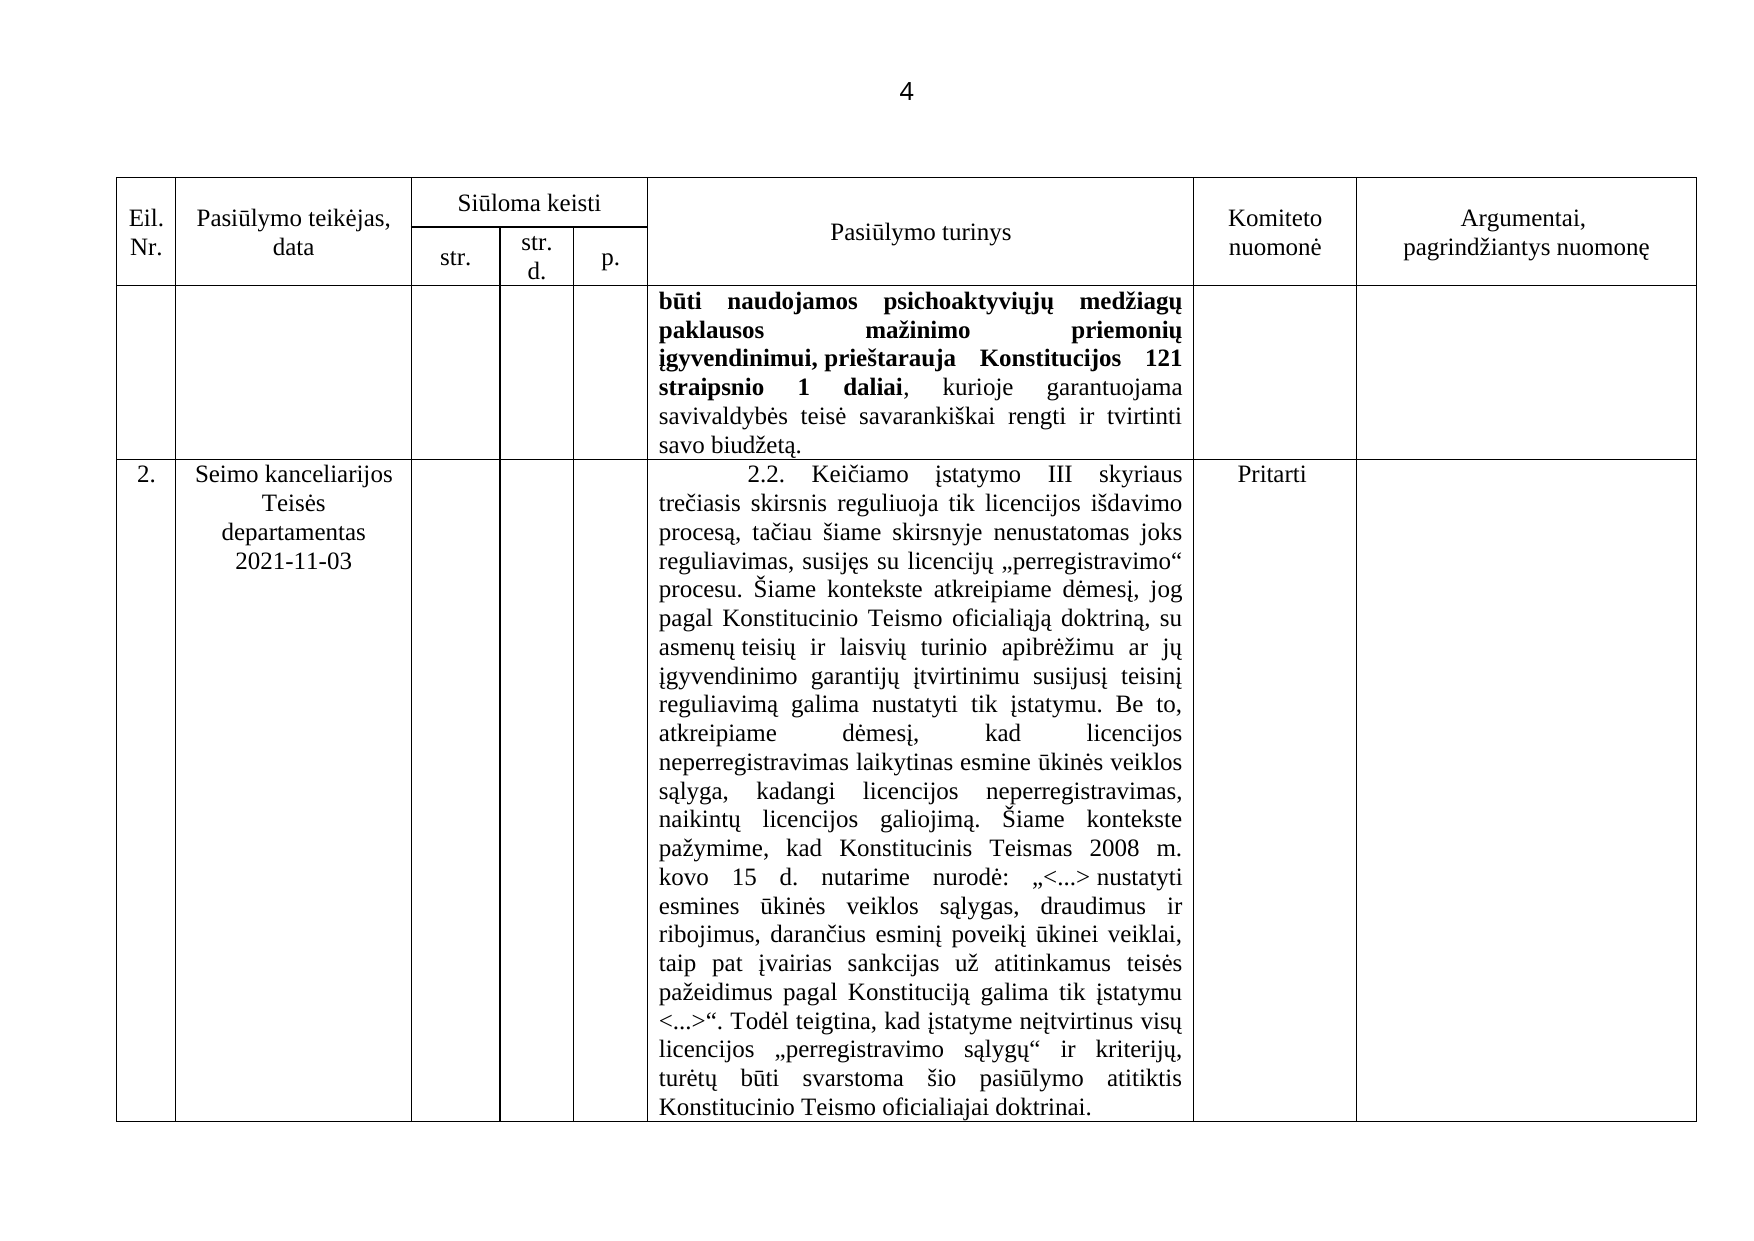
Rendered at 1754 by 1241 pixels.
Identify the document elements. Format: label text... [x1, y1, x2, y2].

table_cell str. d. [501, 228, 573, 285]
table_cell [574, 460, 647, 1121]
table_cell [1194, 286, 1356, 458]
table_header Pasiūlymo turinys [648, 178, 1193, 285]
table_cell [501, 286, 573, 458]
table_cell 2.2. Keičiamo įstatymo III skyriaus trečiasis skirsnis reguliuoja tik licencijos išdavimo procesą, tačiau šiame skirsnyje nenustatomas joks reguliavimas, susijęs su licencijų „perregistravimo“ procesu. Šiame kontekste atkreipiame dėmesį, jog pagal Konstitucinio Teismo oficialiąją doktriną, su asmenų teisių ir laisvių turinio apibrėžimu ar jų įgyvendinimo garantijų įtvirtinimu susijusį teisinį reguliavimą galima nustatyti tik įstatymu. Be to, atkreipiame dėmesį, kad licencijos neperregistravimas laikytinas esmine ūkinės veiklos sąlyga, kadangi licencijos neperregistravimas, naikintų licencijos galiojimą. Šiame kontekste pažymime, kad Konstitucinis Teismas 2008 m. kovo 15 d. nutarime nurodė: „<...> nustatyti esmines ūkinės veiklos sąlygas, draudimus ir ribojimus, darančius esminį poveikį ūkinei veiklai, taip pat įvairias sankcijas už atitinkamus teisės pažeidimus pagal Konstituciją galima tik įstatymu <...>“. Todėl teigtina, kad įstatyme neįtvirtinus visų licencijos „perregistravimo sąlygų“ ir kriterijų, turėtų būti svarstoma šio pasiūlymo atitiktis Konstitucinio Teismo oficialiajai doktrinai. [648, 460, 1193, 1121]
table_cell [176, 286, 411, 458]
table_cell 2. [117, 460, 175, 1121]
table_cell [117, 286, 175, 458]
table_cell [1357, 286, 1696, 458]
table_cell p. [574, 228, 647, 285]
table_header Eil. Nr. [117, 178, 175, 285]
table_header Argumentai, pagrindžiantys nuomonę [1357, 178, 1696, 285]
table_header Pasiūlymo teikėjas, data [176, 178, 411, 285]
table_cell [1357, 460, 1696, 1121]
table_cell būti naudojamos psichoaktyviųjų medžiagų paklausos mažinimo priemonių įgyvendinimui, prieštarauja Konstitucijos 121 straipsnio 1 daliai, kurioje garantuojama savivaldybės teisė savarankiškai rengti ir tvirtinti savo biudžetą. [648, 286, 1193, 458]
table_cell str. [412, 228, 499, 285]
table_header Siūloma keisti [412, 178, 647, 226]
table_cell Pritarti [1194, 460, 1356, 1121]
table_header Komiteto nuomonė [1194, 178, 1356, 285]
table_cell Seimo kanceliarijos Teisės departamentas 2021-11-03 [176, 460, 411, 1121]
table_cell [412, 286, 499, 458]
table_cell [574, 286, 647, 458]
table_cell [412, 460, 499, 1121]
table_cell [501, 460, 573, 1121]
